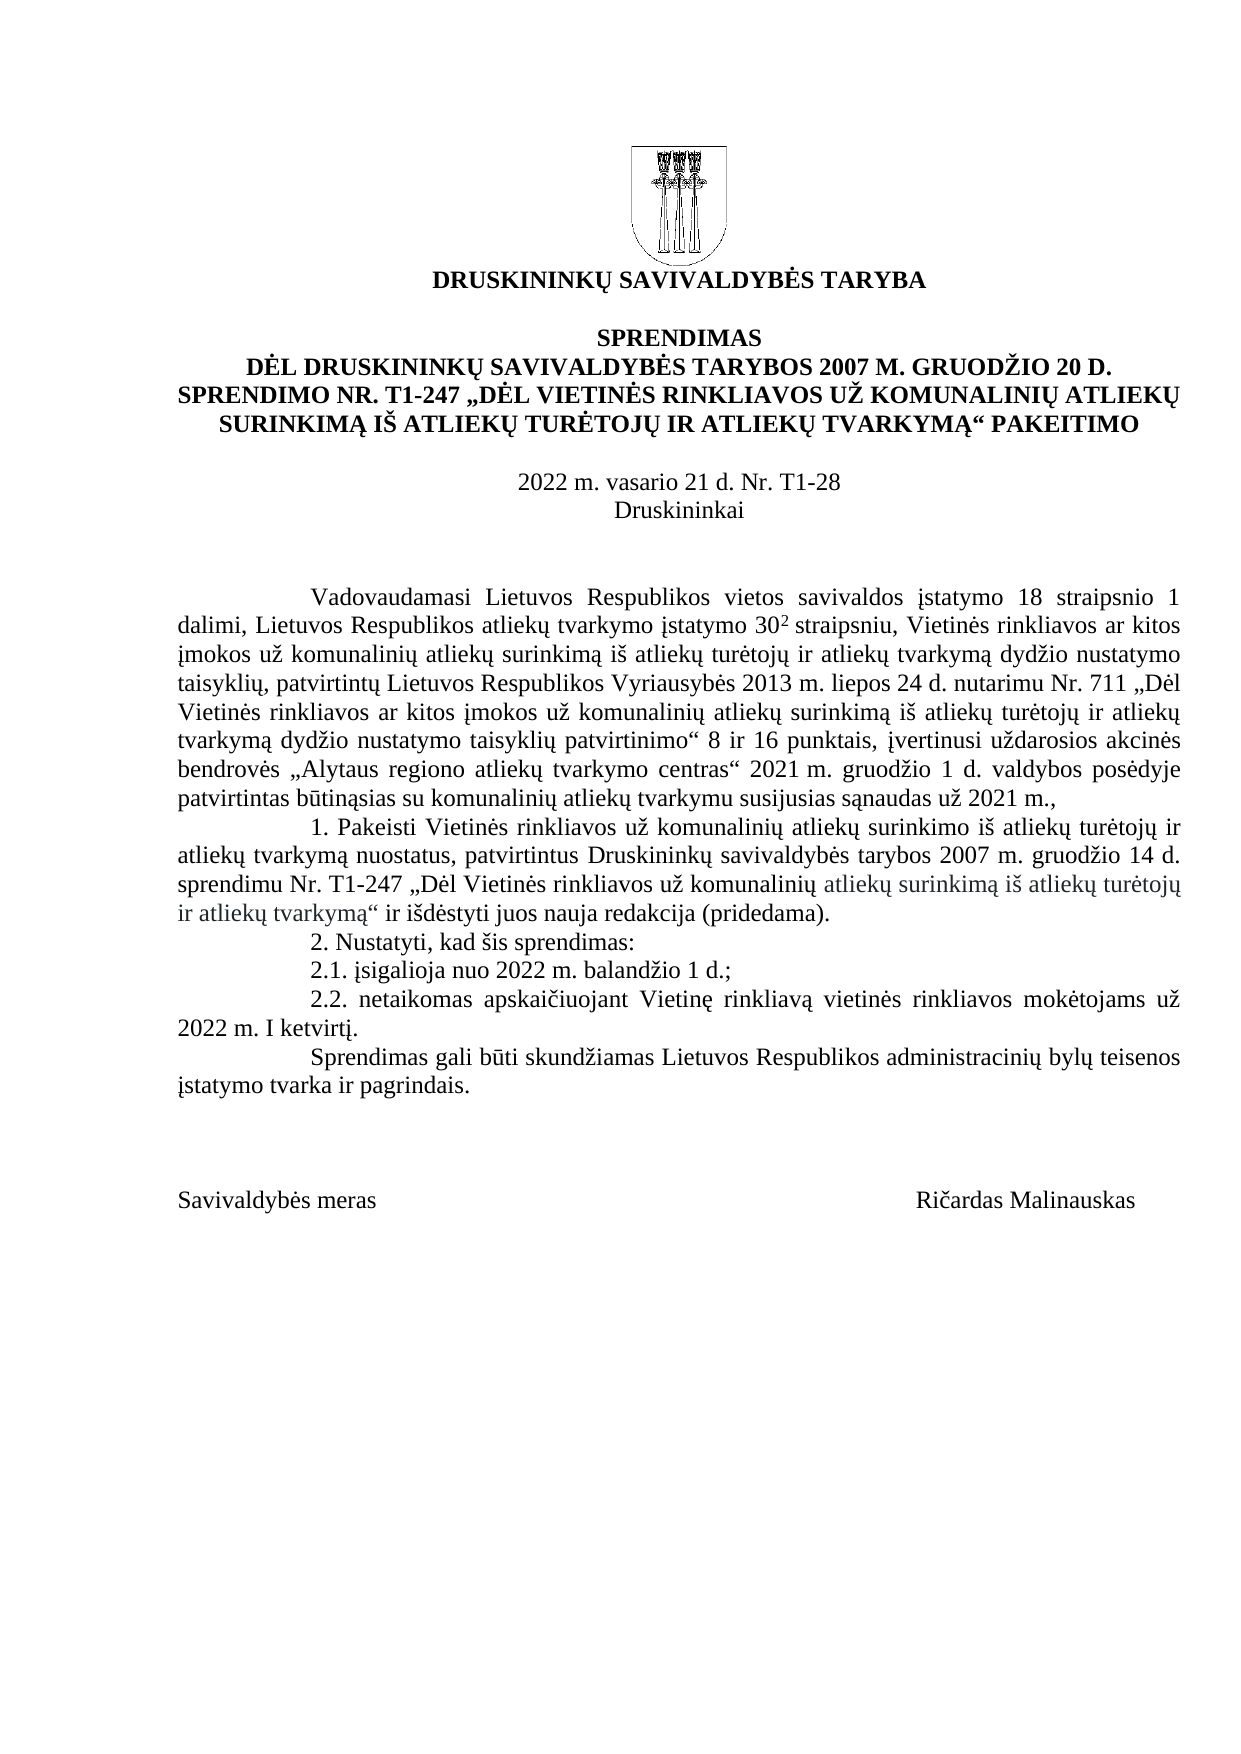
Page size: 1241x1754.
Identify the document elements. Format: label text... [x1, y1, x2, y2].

subtitle 2.1. įsigalioja nuo 2022 m. balandžio 1 d.; [177, 956, 1181, 984]
text Druskininkai [177, 496, 1181, 524]
subtitle 2.2. netaikomas apskaičiuojant Vietinę rinkliavą vietinės rinkliavos mokėtojams už 2022 m. I ketvirtį. [177, 984, 1181, 1042]
text DĖL DRUSKININKŲ SAVIVALDYBĖS TARYBOS 2007 M. GRUODŽIO 20 D. SPRENDIMO NR. T1-247 „DĖL VIETINĖS RINKLIAVOS UŽ KOMUNALINIŲ ATLIEKŲ SURINKIMĄ IŠ ATLIEKŲ TURĖTOJŲ IR ATLIEKŲ TVARKYMĄ“ PAKEITIMO [177, 352, 1181, 438]
subtitle Sprendimas gali būti skundžiamas Lietuvos Respublikos administracinių bylų teisenos įstatymo tvarka ir pagrindais. [177, 1042, 1181, 1099]
text SPRENDIMAS [177, 323, 1181, 352]
text Vadovaudamasi Lietuvos Respublikos vietos savivaldos įstatymo 18 straipsnio 1 dalimi, Lietuvos Respublikos atliekų tvarkymo įstatymo 302 straipsniu, Vietinės rinkliavos ar kitos įmokos už komunalinių atliekų surinkimą iš atliekų turėtojų ir atliekų tvarkymą dydžio nustatymo taisyklių, patvirtintų Lietuvos Respublikos Vyriausybės 2013 m. liepos 24 d. nutarimu Nr. 711 „Dėl Vietinės rinkliavos ar kitos įmokos už komunalinių atliekų surinkimą iš atliekų turėtojų ir atliekų tvarkymą dydžio nustatymo taisyklių patvirtinimo“ 8 ir 16 punktais, įvertinusi uždarosios akcinės bendrovės „Alytaus regiono atliekų tvarkymo centras“ 2021 m. gruodžio 1 d. valdybos posėdyje patvirtintas būtinąsias su komunalinių atliekų tvarkymu susijusias sąnaudas už 2021 m., [177, 582, 1181, 812]
text 2022 m. vasario 21 d. Nr. T1-28 [177, 467, 1181, 496]
text 1. Pakeisti Vietinės rinkliavos už komunalinių atliekų surinkimo iš atliekų turėtojų ir atliekų tvarkymą nuostatus, patvirtintus Druskininkų savivaldybės tarybos 2007 m. gruodžio 14 d. sprendimu Nr. T1-247 „Dėl Vietinės rinkliavos už komunalinių atliekų surinkimą iš atliekų turėtojų ir atliekų tvarkymą“ ir išdėstyti juos nauja redakcija (pridedama). [177, 812, 1181, 927]
subtitle Savivaldybės meras Ričardas Malinauskas [177, 1186, 1181, 1214]
subtitle 2. Nustatyti, kad šis sprendimas: [177, 927, 1181, 956]
text DRUSKININKŲ SAVIVALDYBĖS TARYBA [177, 266, 1181, 294]
